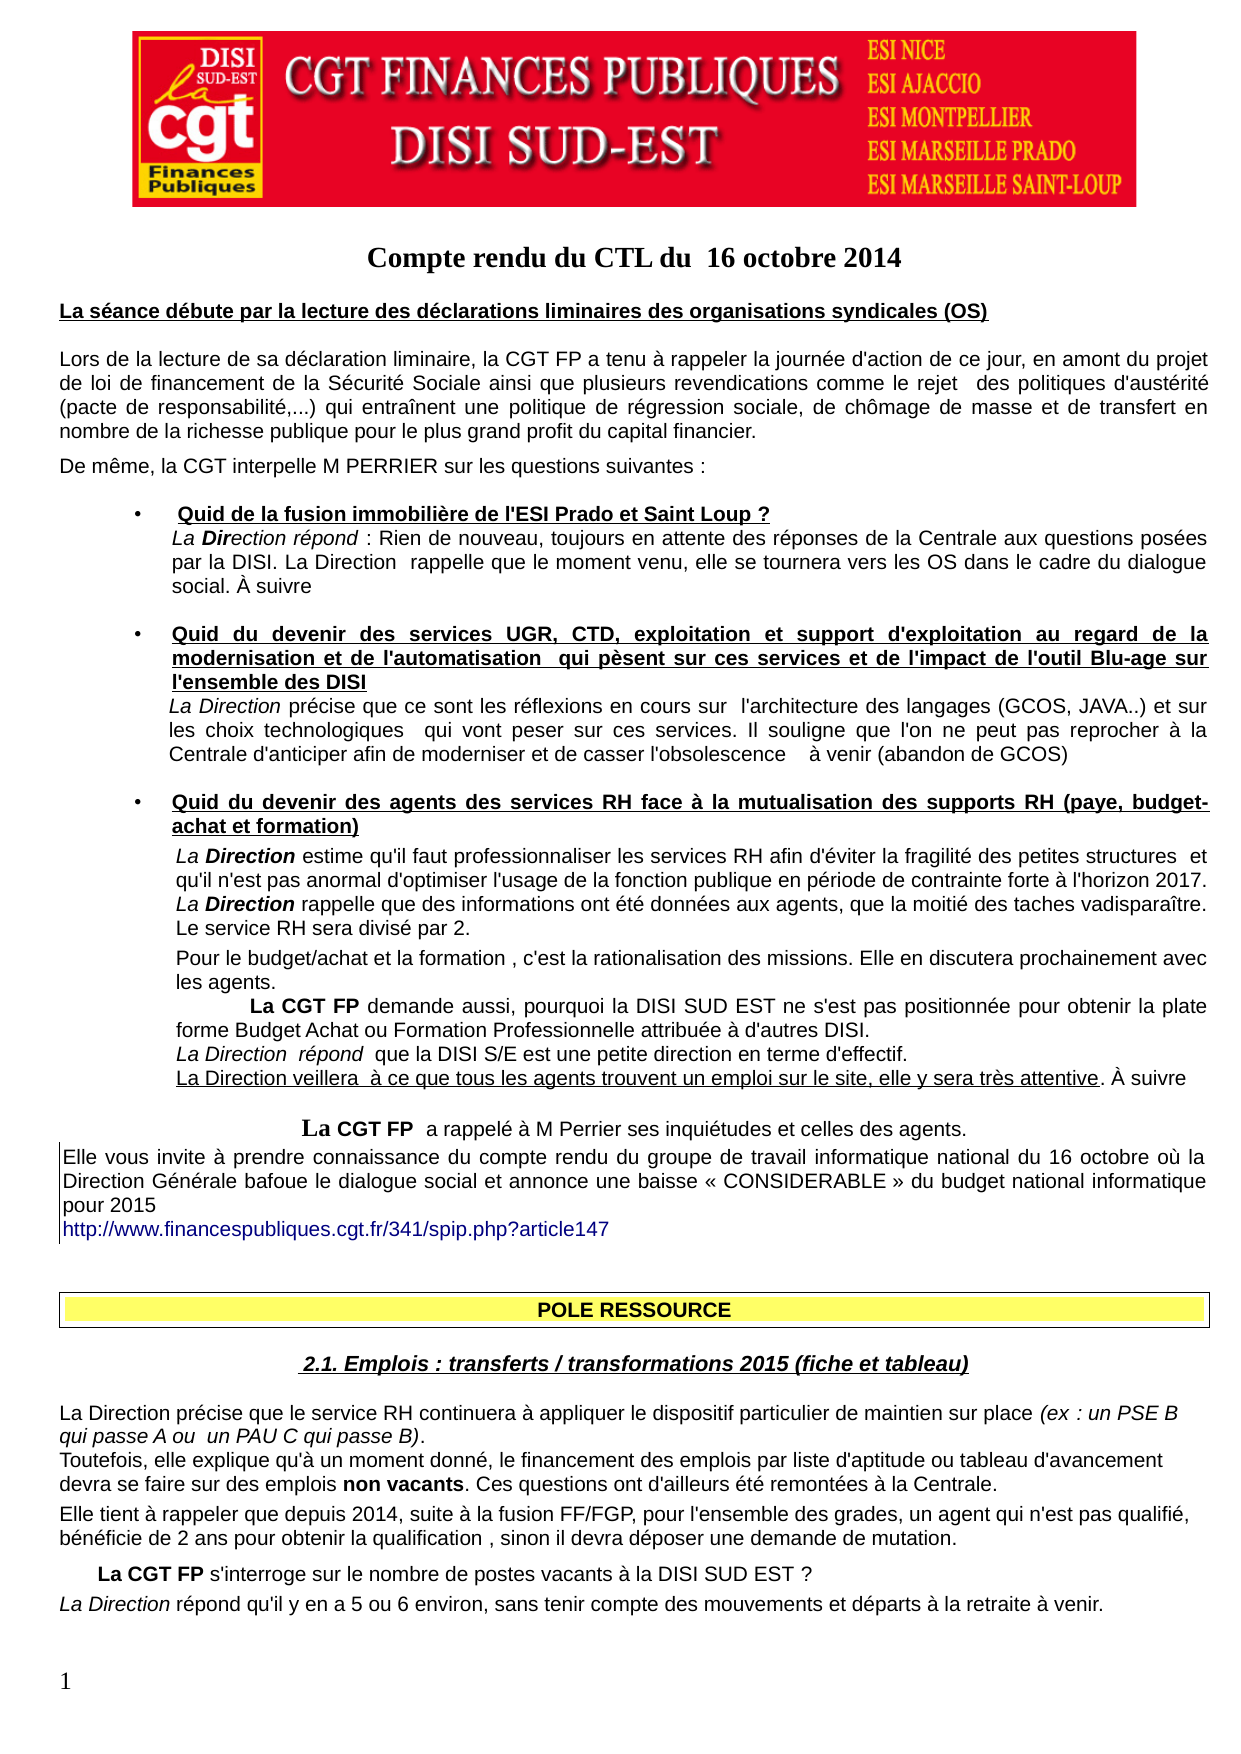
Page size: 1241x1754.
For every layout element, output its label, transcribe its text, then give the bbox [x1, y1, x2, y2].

list Quid du devenir des agents des services RH face à la mutualisation des supports RH (paye, budget-achat et formation) [134, 790, 1209, 838]
table_header POLE RESSOURCE [60, 1293, 1209, 1327]
text http://www.financespubliques.cgt.fr/341/spip.php?article147 [60, 1217, 1209, 1244]
list Quid de la fusion immobilière de l'ESI Prado et Saint Loup ? [134, 502, 1209, 526]
text La Direction répond que la DISI S/E est une petite direction en terme d'effectif. [176, 1041, 1209, 1065]
text Lors de la lecture de sa déclaration liminaire, la CGT FP a tenu à rappeler la journée d'action de ce jour, en amont du projet de loi de financement de la Sécurité Sociale ainsi que plusieurs revendications comme le rejet des politiques d'austérité (pacte de responsabilité,...) qui entraînent une politique de régression sociale, de chômage de masse et de transfert en nombre de la richesse publique pour le plus grand profit du capital financier. [59, 347, 1209, 442]
text Compte rendu du CTL du 16 octobre 2014 [59, 240, 1209, 273]
list La Direction répond : Rien de nouveau, toujours en attente des réponses de la Centrale aux questions posées par la DISI. La Direction rappelle que le moment venu, elle se tournera vers les OS dans le cadre du dialogue social. À suivre [134, 526, 1209, 598]
text De même, la CGT interpelle M PERRIER sur les questions suivantes : [59, 454, 1209, 478]
text La Direction veillera à ce que tous les agents trouvent un emploi sur le site, elle y sera très attentive. À suivre [176, 1065, 1209, 1089]
text La Direction estime qu'il faut professionnaliser les services RH afin d'éviter la fragilité des petites structures et qu'il n'est pas anormal d'optimiser l'usage de la fonction publique en période de contrainte forte à l'horizon 2017. La Direction rappelle que des informations ont été données aux agents, que la moitié des taches vadisparaître. Le service RH sera divisé par 2. [176, 844, 1209, 939]
text Pour le budget/achat et la formation , c'est la rationalisation des missions. Elle en discutera prochainement avec les agents. [176, 946, 1209, 993]
text La Direction précise que le service RH continuera à appliquer le dispositif particulier de maintien sur place (ex : un PSE B qui passe A ou un PAU C qui passe B). [59, 1400, 1209, 1448]
text Toutefois, elle explique qu'à un moment donné, le financement des emplois par liste d'aptitude ou tableau d'avancement devra se faire sur des emplois non vacants. Ces questions ont d'ailleurs été remontées à la Centrale. [59, 1448, 1209, 1496]
text La séance débute par la lecture des déclarations liminaires des organisations syndicales (OS) [59, 299, 1209, 323]
list Quid du devenir des services UGR, CTD, exploitation et support d'exploitation au regard de la modernisation et de l'automatisation qui pèsent sur ces services et de l'impact de l'outil Blu-age sur l'ensemble des DISI [134, 622, 1209, 694]
text La CGT FP s'interroge sur le nombre de postes vacants à la DISI SUD EST ? [24, 1562, 1236, 1586]
text La CGT FP a rappelé à M Perrier ses inquiétudes et celles des agents. [59, 1113, 1209, 1142]
text La Direction précise que ce sont les réflexions en cours sur l'architecture des langages (GCOS, JAVA..) et sur les choix technologiques qui vont peser sur ces services. Il souligne que l'on ne peut pas reprocher à la Centrale d'anticiper afin de moderniser et de casser l'obsolescence à venir (abandon de GCOS) [168, 694, 1209, 766]
text Elle vous invite à prendre connaissance du compte rendu du groupe de travail informatique national du 16 octobre où la Direction Générale bafoue le dialogue social et annonce une baisse « CONSIDERABLE » du budget national informatique pour 2015 [60, 1142, 1209, 1217]
text Elle tient à rappeler que depuis 2014, suite à la fusion FF/FGP, pour l'ensemble des grades, un agent qui n'est pas qualifié, bénéficie de 2 ans pour obtenir la qualification , sinon il devra déposer une demande de mutation. [59, 1502, 1209, 1550]
text La Direction répond qu'il y en a 5 ou 6 environ, sans tenir compte des mouvements et départs à la retraite à venir. [59, 1592, 1209, 1616]
text 2.1. Emplois : transferts / transformations 2015 (fiche et tableau) [59, 1351, 1209, 1376]
text La CGT FP demande aussi, pourquoi la DISI SUD EST ne s'est pas positionnée pour obtenir la plate forme Budget Achat ou Formation Professionnelle attribuée à d'autres DISI. [176, 993, 1209, 1041]
